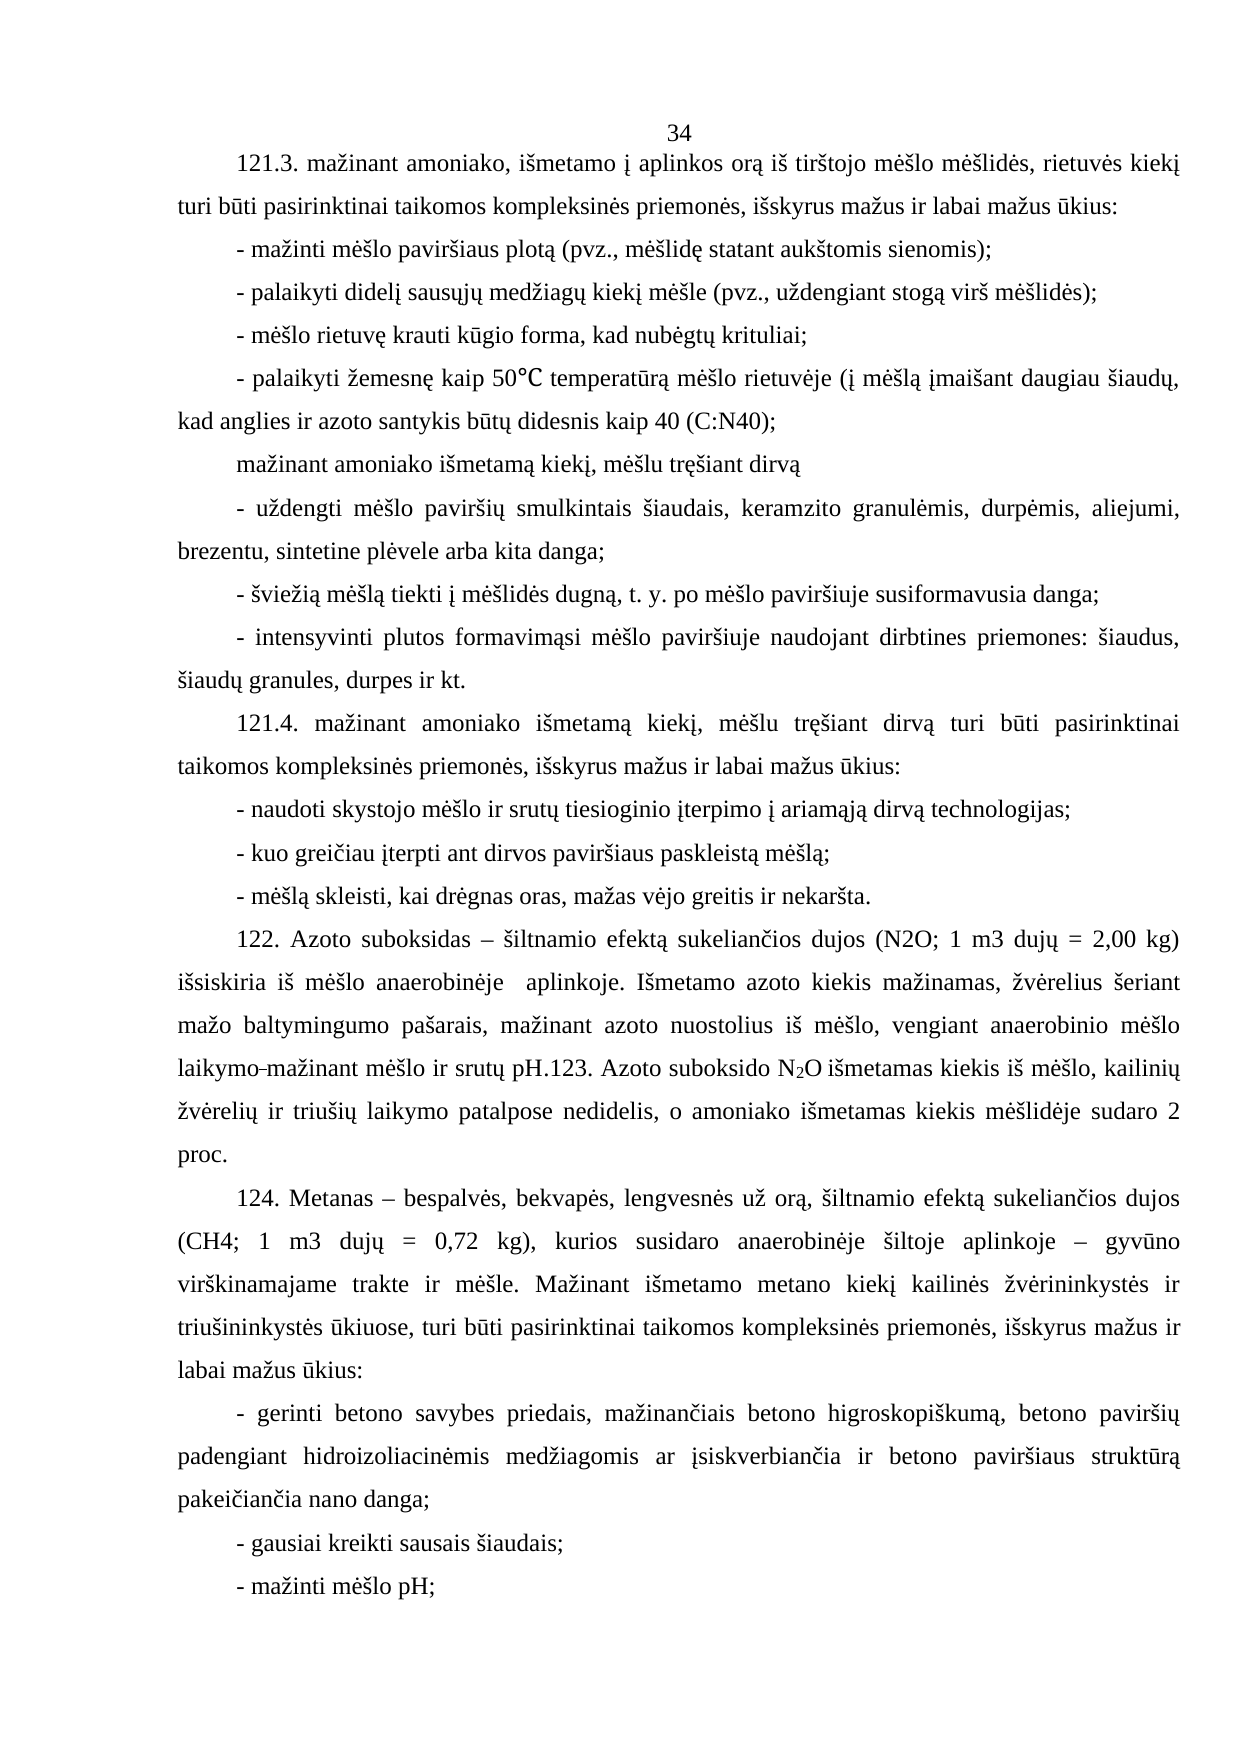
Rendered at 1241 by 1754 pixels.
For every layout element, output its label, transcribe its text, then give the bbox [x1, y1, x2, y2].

text - gausiai kreikti sausais šiaudais; [177, 1528, 1181, 1556]
text 121.3. mažinant amoniako, išmetamo į aplinkos orą iš tirštojo mėšlo mėšlidės, rietuvės kiekį turi būti pasirinktinai taikomos kompleksinės priemonės, išskyrus mažus ir labai mažus ūkius: [177, 148, 1181, 219]
text - mėšlą skleisti, kai drėgnas oras, mažas vėjo greitis ir nekaršta. [177, 881, 1181, 909]
text - uždengti mėšlo paviršių smulkintais šiaudais, keramzito granulėmis, durpėmis, aliejumi, brezentu, sintetine plėvele arba kita danga; [177, 493, 1181, 564]
text - gerinti betono savybes priedais, mažinančiais betono higroskopiškumą, betono paviršių padengiant hidroizoliacinėmis medžiagomis ar įsiskverbiančia ir betono paviršiaus struktūrą pakeičiančia nano danga; [177, 1398, 1181, 1513]
text - šviežią mėšlą tiekti į mėšlidės dugną, t. y. po mėšlo paviršiuje susiformavusia danga; [177, 579, 1181, 608]
text 122. Azoto suboksidas – šiltnamio efektą sukeliančios dujos (N2O; 1 m3 dujų = 2,00 kg) išsiskiria iš mėšlo anaerobinėje aplinkoje. Išmetamo azoto kiekis mažinamas, žvėrelius šeriant mažo baltymingumo pašarais, mažinant azoto nuostolius iš mėšlo, vengiant anaerobinio mėšlo laikymo mažinant mėšlo ir srutų pH.123. Azoto suboksido N2O išmetamas kiekis iš mėšlo, kailinių žvėrelių ir triušių laikymo patalpose nedidelis, o amoniako išmetamas kiekis mėšlidėje sudaro 2 proc. [177, 924, 1181, 1168]
text 124. Metanas – bespalvės, bekvapės, lengvesnės už orą, šiltnamio efektą sukeliančios dujos (CH4; 1 m3 dujų = 0,72 kg), kurios susidaro anaerobinėje šiltoje aplinkoje – gyvūno virškinamajame trakte ir mėšle. Mažinant išmetamo metano kiekį kailinės žvėrininkystės ir triušininkystės ūkiuose, turi būti pasirinktinai taikomos kompleksinės priemonės, išskyrus mažus ir labai mažus ūkius: [177, 1183, 1181, 1384]
text - kuo greičiau įterpti ant dirvos paviršiaus paskleistą mėšlą; [177, 838, 1181, 866]
text - mėšlo rietuvę krauti kūgio forma, kad nubėgtų krituliai; [177, 320, 1181, 349]
text mažinant amoniako išmetamą kiekį, mėšlu tręšiant dirvą [177, 449, 1181, 478]
text 121.4. mažinant amoniako išmetamą kiekį, mėšlu tręšiant dirvą turi būti pasirinktinai taikomos kompleksinės priemonės, išskyrus mažus ir labai mažus ūkius: [177, 708, 1181, 780]
text - palaikyti žemesnę kaip 50℃ temperatūrą mėšlo rietuvėje (į mėšlą įmaišant daugiau šiaudų, kad anglies ir azoto santykis būtų didesnis kaip 40 (C:N40); [177, 363, 1181, 435]
text - intensyvinti plutos formavimąsi mėšlo paviršiuje naudojant dirbtines priemones: šiaudus, šiaudų granules, durpes ir kt. [177, 622, 1181, 694]
text - mažinti mėšlo paviršiaus plotą (pvz., mėšlidę statant aukštomis sienomis); [177, 234, 1181, 263]
text - palaikyti didelį sausųjų medžiagų kiekį mėšle (pvz., uždengiant stogą virš mėšlidės); [177, 277, 1181, 306]
text - mažinti mėšlo pH; [177, 1571, 1181, 1599]
text - naudoti skystojo mėšlo ir srutų tiesioginio įterpimo į ariamąją dirvą technologijas; [177, 794, 1181, 823]
